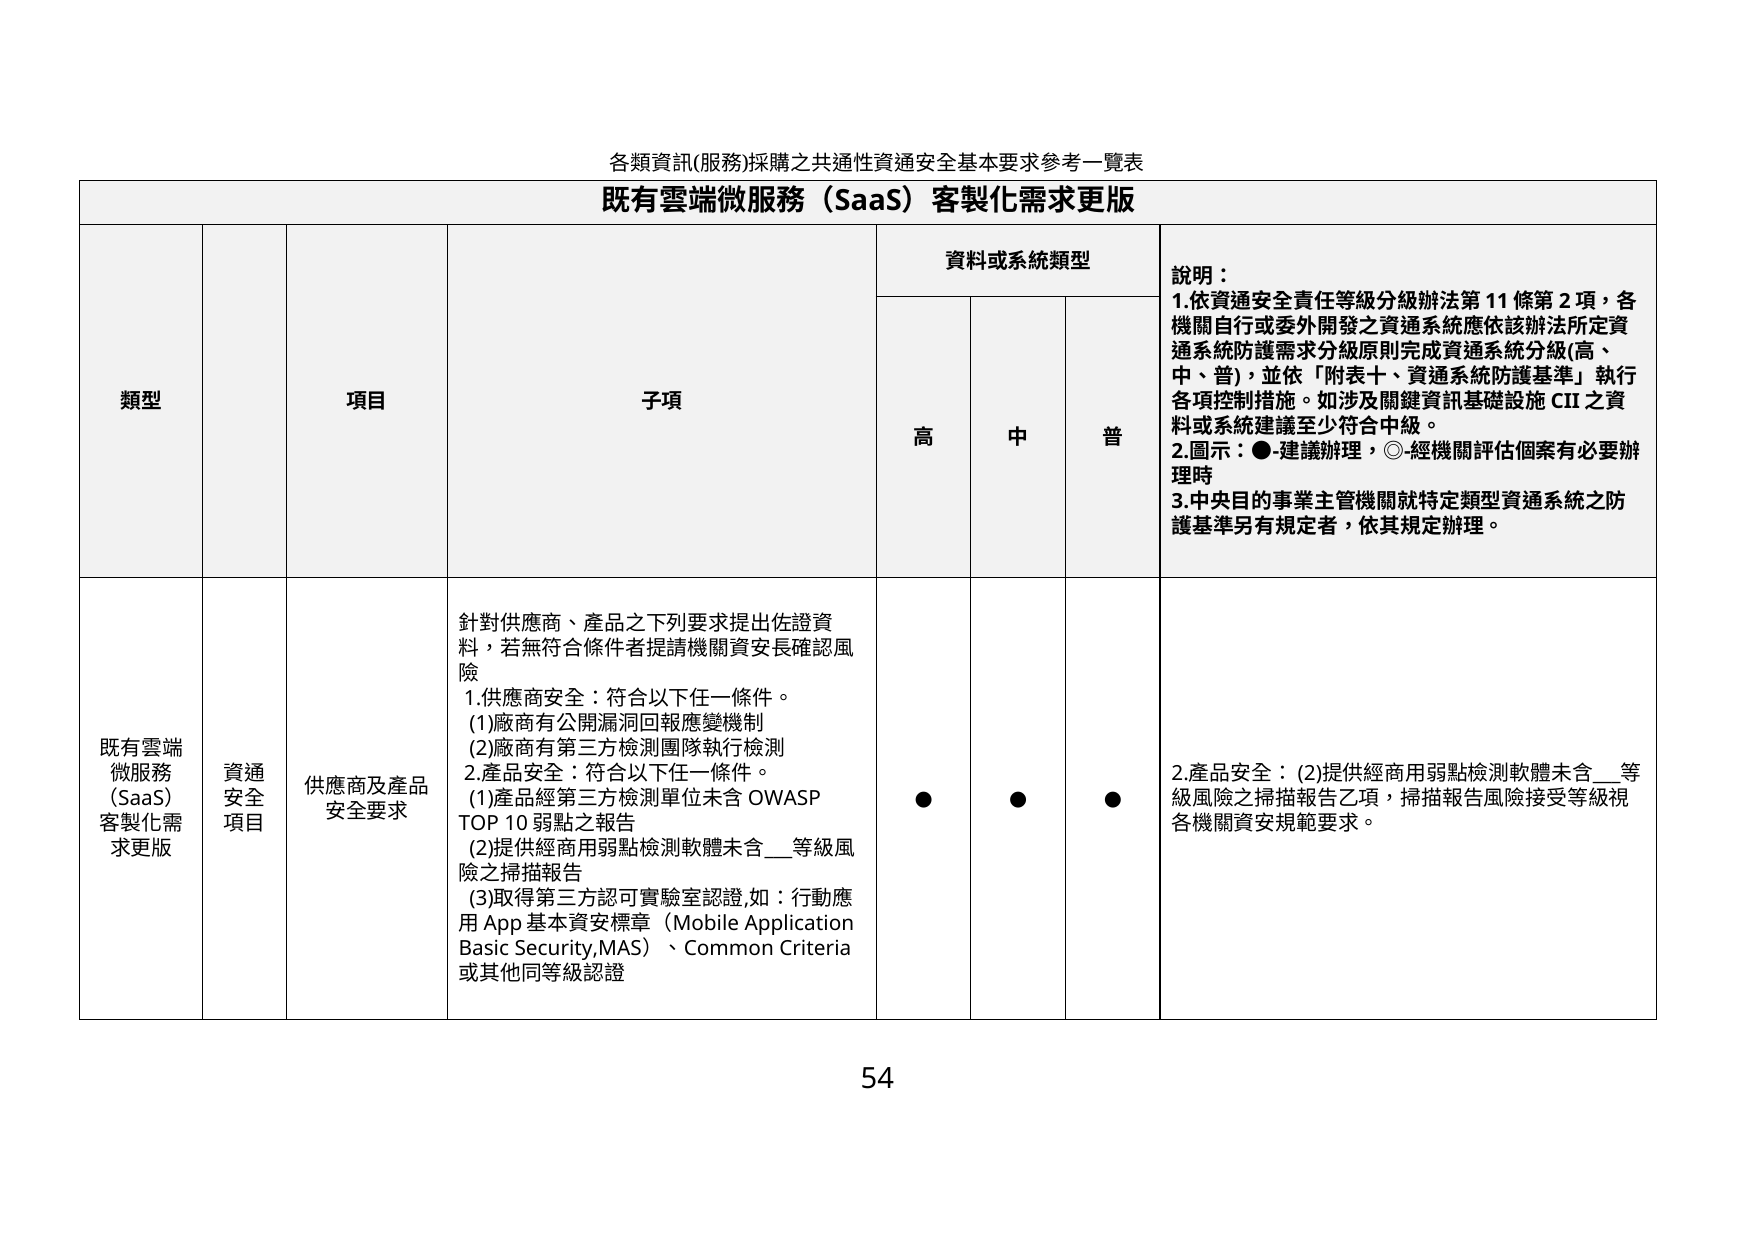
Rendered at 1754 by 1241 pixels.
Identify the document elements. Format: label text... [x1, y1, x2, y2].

table_cell ● [877, 578, 970, 1019]
table_cell 資料或系統類型 [877, 225, 1159, 296]
text 各類資訊(服務)採購之共通性資通安全基本要求參考一覽表 [91, 143, 1663, 180]
table_cell 中 [971, 297, 1065, 577]
table_cell 子項 [448, 225, 876, 577]
table_cell 高 [877, 297, 970, 577]
table_header 既有雲端微服務（SaaS）客製化需求更版 [80, 181, 1656, 224]
table_cell 資通安全項目 [203, 578, 286, 1019]
table_cell [203, 225, 286, 577]
table_cell 供應商及產品安全要求 [287, 578, 447, 1019]
table_cell 2.產品安全： (2)提供經商用弱點檢測軟體未含___等級風險之掃描報告乙項，掃描報告風險接受等級視各機關資安規範要求。 [1161, 578, 1656, 1019]
table_cell ● [971, 578, 1065, 1019]
table_cell 項目 [287, 225, 447, 577]
table_cell 普 [1066, 297, 1159, 577]
table_cell 說明： 1.依資通安全責任等級分級辦法第11條第2項，各機關自行或委外開發之資通系統應依該辦法所定資通系統防護需求分級原則完成資通系統分級(高、中、普)，並依「附表十、資通系統防護基準」執行各項控制措施。如涉及關鍵資訊基礎設施CII之資料或系統建議至少符合中級。 2.圖示：●-建議辦理，◎-經機關評估個案有必要辦理時 3.中央目的事業主管機關就特定類型資通系統之防護基準另有規定者，依其規定辦理。 [1161, 225, 1656, 577]
table_cell ● [1066, 578, 1159, 1019]
table_cell 類型 [80, 225, 202, 577]
table_cell 既有雲端微服務 （SaaS）客製化需求更版 [80, 578, 202, 1019]
table_cell 針對供應商、產品之下列要求提出佐證資料，若無符合條件者提請機關資安長確認風險 1.供應商安全：符合以下任一條件。 (1)廠商有公開漏洞回報應變機制 (2)廠商有第三方檢測團隊執行檢測 2.產品安全：符合以下任一條件。 (1)產品經第三方檢測單位未含OWASP TOP 10弱點之報告 (2)提供經商用弱點檢測軟體未含___等級風險之掃描報告 (3)取得第三方認可實驗室認證,如：行動應用App基本資安標章（Mobile Application Basic Security,MAS）、Common Criteria或其他同等級認證 [448, 578, 876, 1019]
